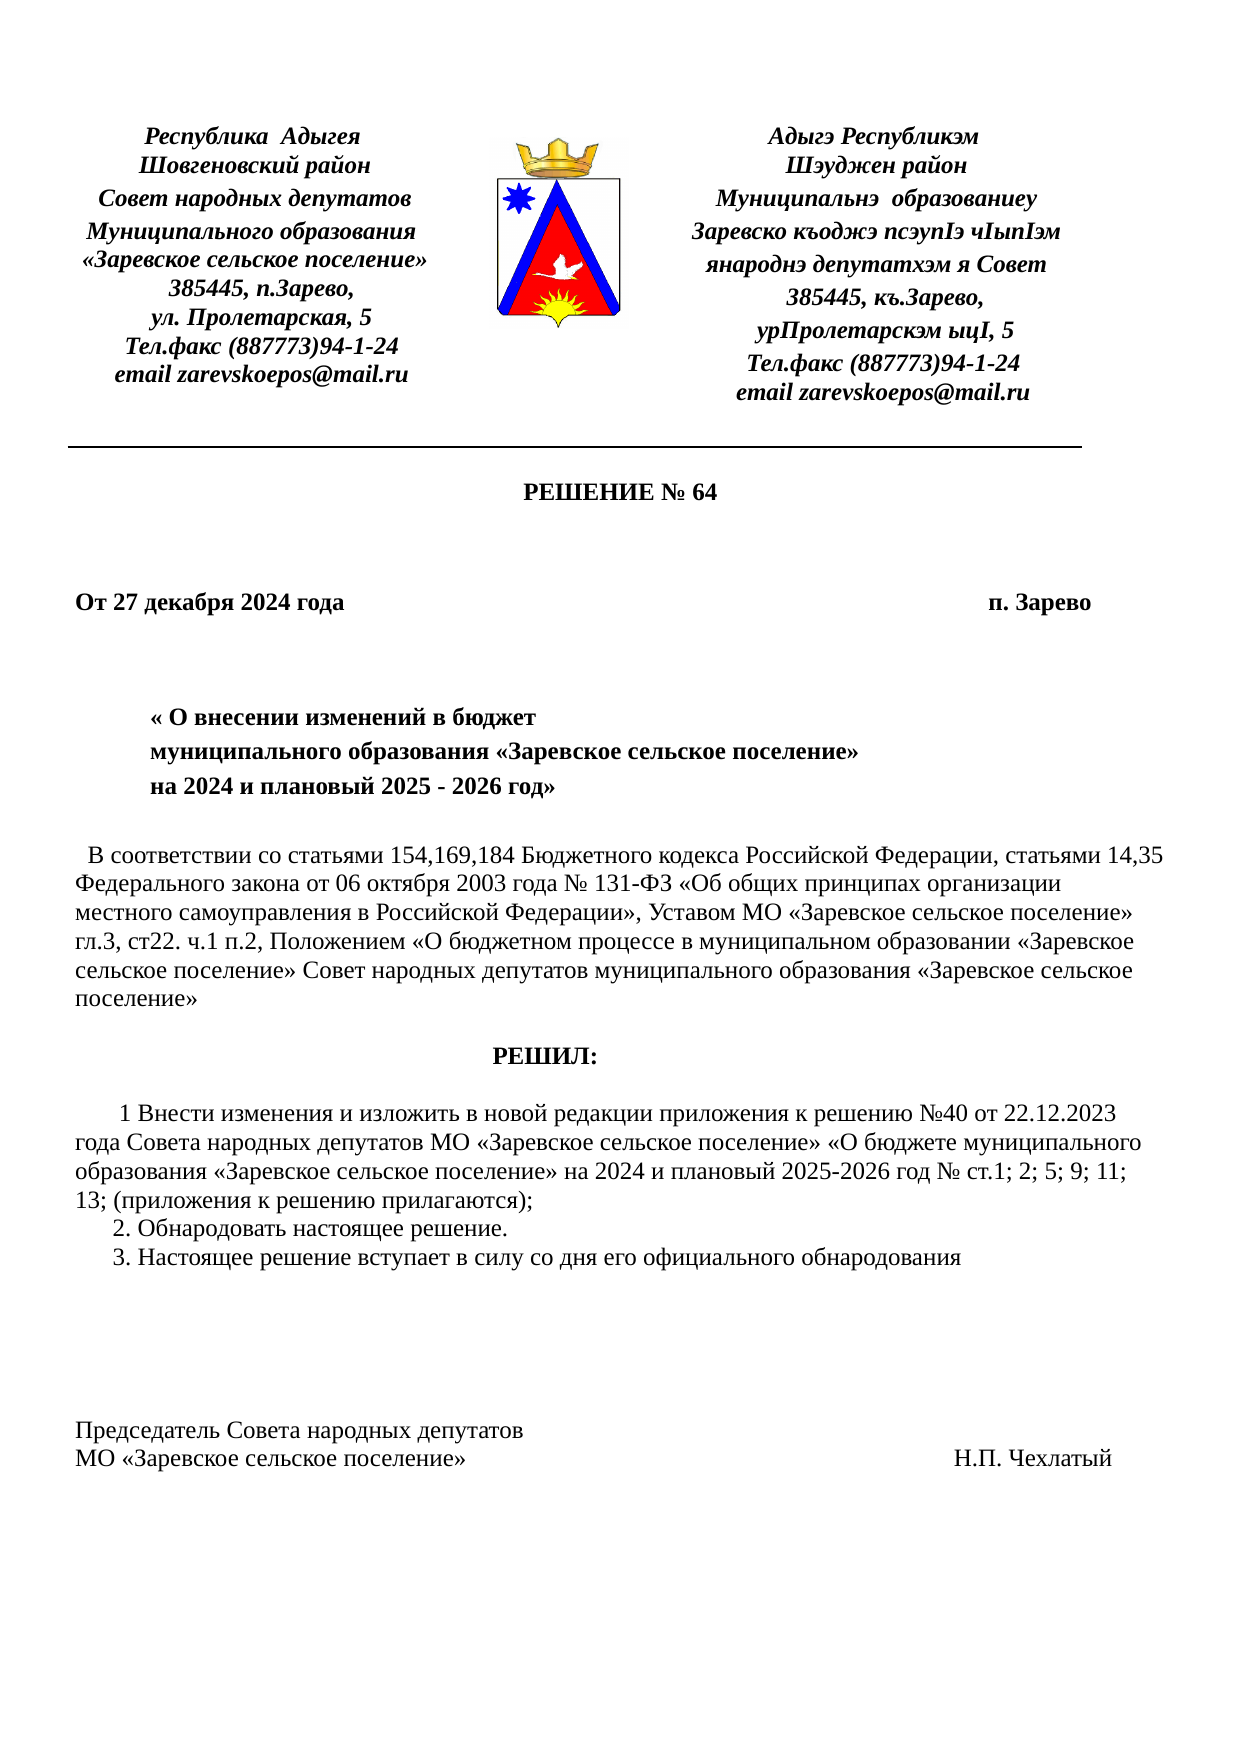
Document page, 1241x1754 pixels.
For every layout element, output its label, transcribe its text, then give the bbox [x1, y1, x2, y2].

table_header [444, 109, 673, 446]
text В соответствии со статьями 154,169,184 Бюджетного кодекса Российской Федерации, статьями 14,35 Федерального закона от 06 октября 2003 года № 131-ФЗ «Об общих принципах организации местного самоуправления в Российской Федерации», Уставом МО «Заревское сельское поселение» гл.3, ст22. ч.1 п.2, Положением «О бюджетном процессе в муниципальном образовании «Заревское сельское поселение» Совет народных депутатов муниципального образования «Заревское сельское поселение» [75, 840, 1165, 1012]
text МО «Заревское сельское поселение» Н.П. Чехлатый [75, 1443, 1165, 1472]
text Председатель Совета народных депутатов [75, 1415, 1165, 1443]
text РЕШЕНИЕ № 64 [75, 477, 1165, 505]
text 3. Настоящее решение вступает в силу со дня его официального обнародования [75, 1242, 1165, 1271]
text « О внесении изменений в бюджет [75, 702, 1165, 731]
text на 2024 и плановый 2025 - 2026 год» [75, 771, 1165, 799]
text От 27 декабря 2024 года п. Зарево [75, 587, 1165, 616]
text 2. Обнародовать настоящее решение. [75, 1213, 1165, 1242]
table_header Республика Адыгея Шовгеновский район Совет народных депутатов Муниципального образования «Заревское сельское поселение» 385445, п.Зарево, ул. Пролетарская, 5 Тел.факс (887773)94-1-24 email zarevskoepos@mail.ru [68, 109, 444, 446]
text РЕШИЛ: [75, 1041, 1165, 1070]
text муниципального образования «Заревское сельское поселение» [75, 736, 1165, 765]
table_header Адыгэ Республикэм Шэуджен район Муниципальнэ образованиеу Заревско къоджэ псэупIэ чIыпIэм янароднэ депутатхэм я Совет 385445, къ.Зарево, урПролетарскэм ыцI, 5 Тел.факс (887773)94-1-24 email zarevskoepos@mail.ru [673, 109, 1082, 446]
text 1 Внести изменения и изложить в новой редакции приложения к решению №40 от 22.12.2023 года Совета народных депутатов МО «Заревское сельское поселение» «О бюджете муниципального образования «Заревское сельское поселение» на 2024 и плановый 2025-2026 год № ст.1; 2; 5; 9; 11; 13; (приложения к решению прилагаются); [75, 1098, 1165, 1213]
